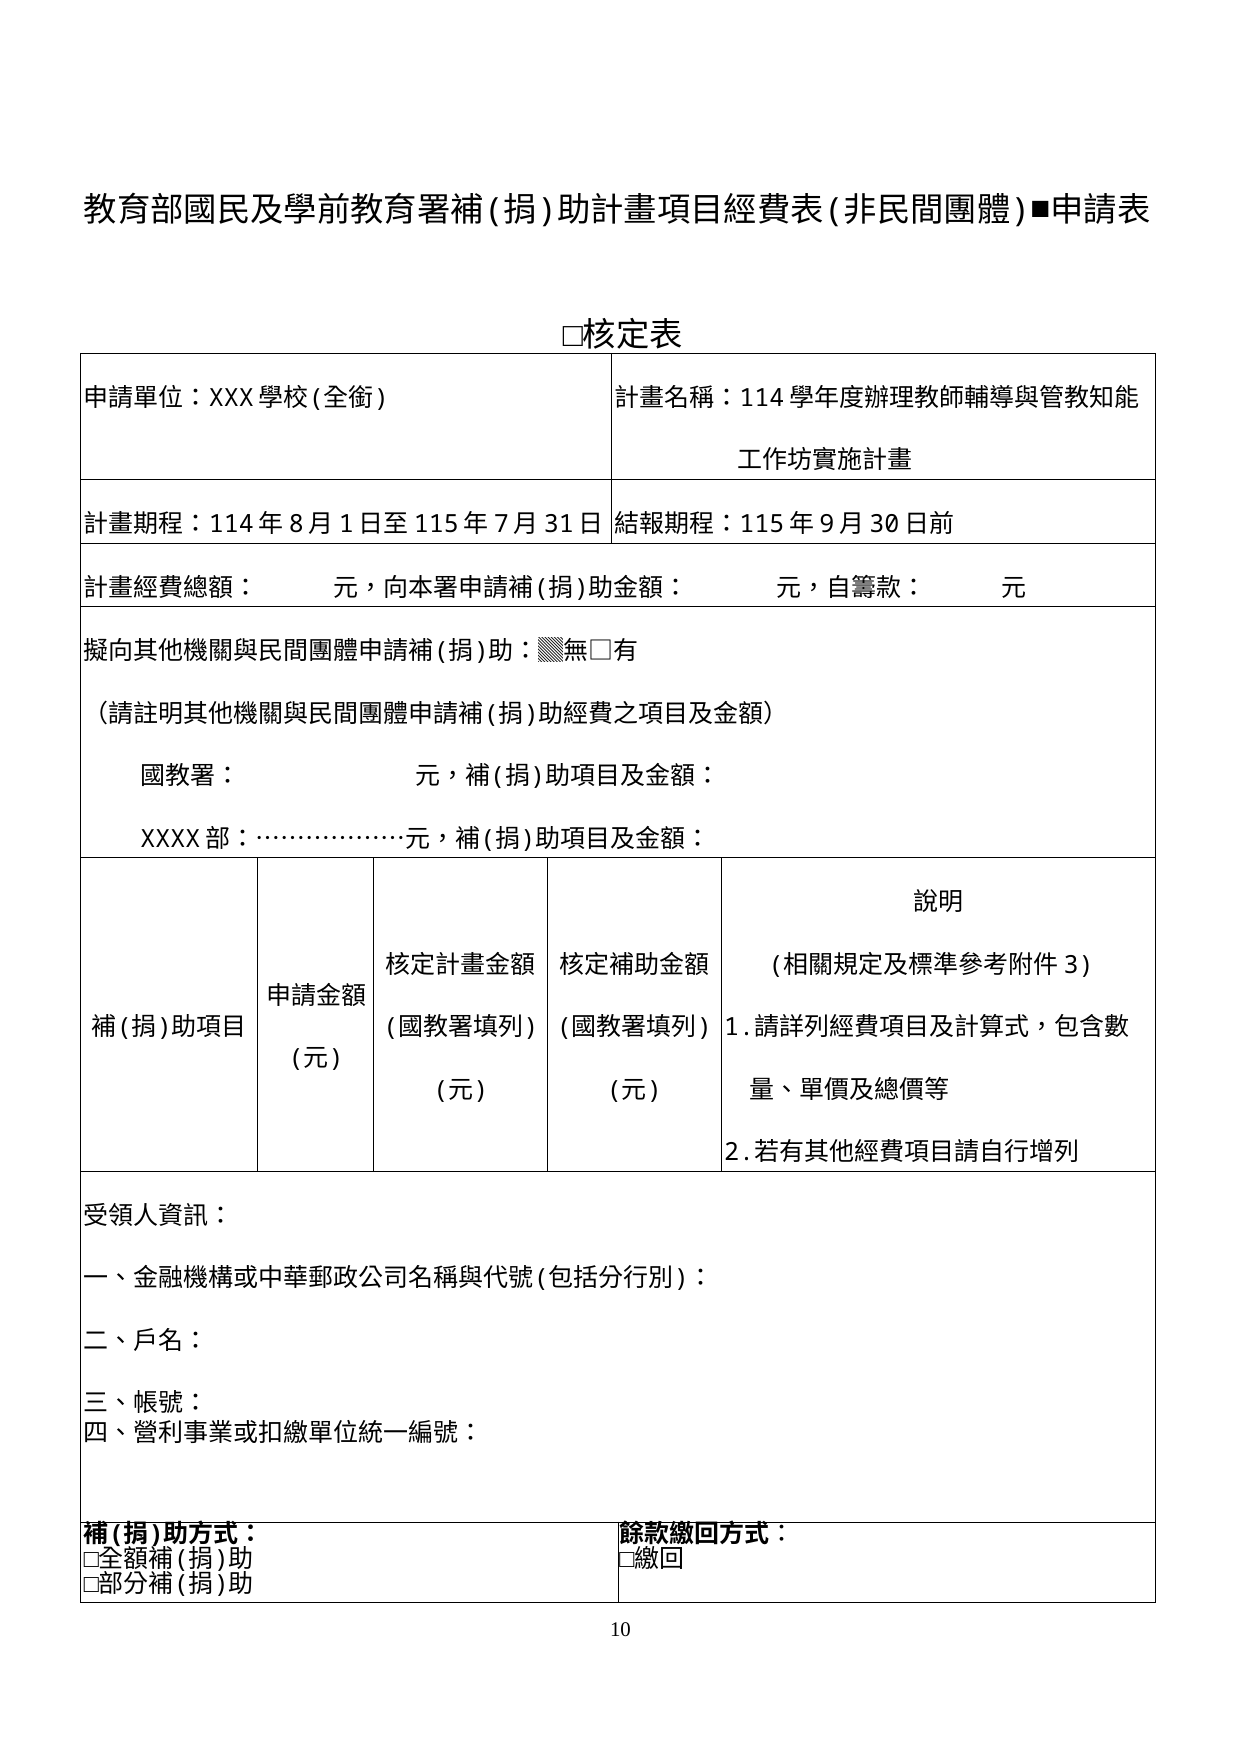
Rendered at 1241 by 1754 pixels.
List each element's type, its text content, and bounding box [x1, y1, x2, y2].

table_header [374, 103, 496, 165]
table_cell 擬向其他機關與民間團體申請補(捐)助：▓無□有 （請註明其他機關與民間團體申請補(捐)助經費之項目及金額） 國教署： 元，補(捐)助項目及金額： XXXX部：………………元，補(捐)助項目及金額： [81, 607, 1155, 857]
table_cell 補(捐)助項目 [81, 858, 257, 1171]
table_cell [1156, 857, 1160, 1171]
table_cell 核定補助金額 (國教署填列) (元) [548, 858, 721, 1171]
table_cell 申請金額 (元) [258, 858, 373, 1171]
table_header [496, 103, 698, 165]
table_cell 結報期程：115年9月30日前 [612, 480, 1155, 542]
table_cell 餘款繳回方式： □繳回 [619, 1523, 1155, 1602]
table_cell 計畫經費總額： 元，向本署申請補(捐)助金額： 元，自籌款： 元 [81, 544, 1155, 606]
table_cell 計畫期程：114年8月1日至115年7月31日 [81, 480, 611, 542]
table_cell 說明 (相關規定及標準參考附件3) 1.請詳列經費項目及計算式，包含數量、單價及總價等 2.若有其他經費項目請自行增列 [722, 858, 1155, 1171]
table_cell 申請單位：XXX學校(全銜) [81, 354, 611, 479]
table_cell 核定計畫金額(國教署填列) (元) [374, 858, 547, 1171]
table_cell 補(捐)助方式： □全額補(捐)助 □部分補(捐)助 [81, 1523, 618, 1602]
table_cell [1156, 479, 1160, 542]
table_cell [1156, 606, 1160, 857]
table_header [81, 103, 374, 165]
table_cell 受領人資訊： 一、金融機構或中華郵政公司名稱與代號(包括分行別)： 二、戶名： 三、帳號： 四、營利事業或扣繳單位統一編號： [81, 1172, 1155, 1522]
table_cell [1156, 543, 1160, 606]
table_header [698, 103, 1160, 165]
table_cell [1156, 1522, 1160, 1602]
table_cell 教育部國民及學前教育署補(捐)助計畫項目經費表(非民間團體)■申請表 □核定表 [81, 165, 1160, 353]
table_cell [1156, 353, 1160, 479]
table_cell 計畫名稱：114學年度辦理教師輔導與管教知能工作坊實施計畫 [612, 354, 1155, 479]
table_cell [1156, 1171, 1160, 1522]
